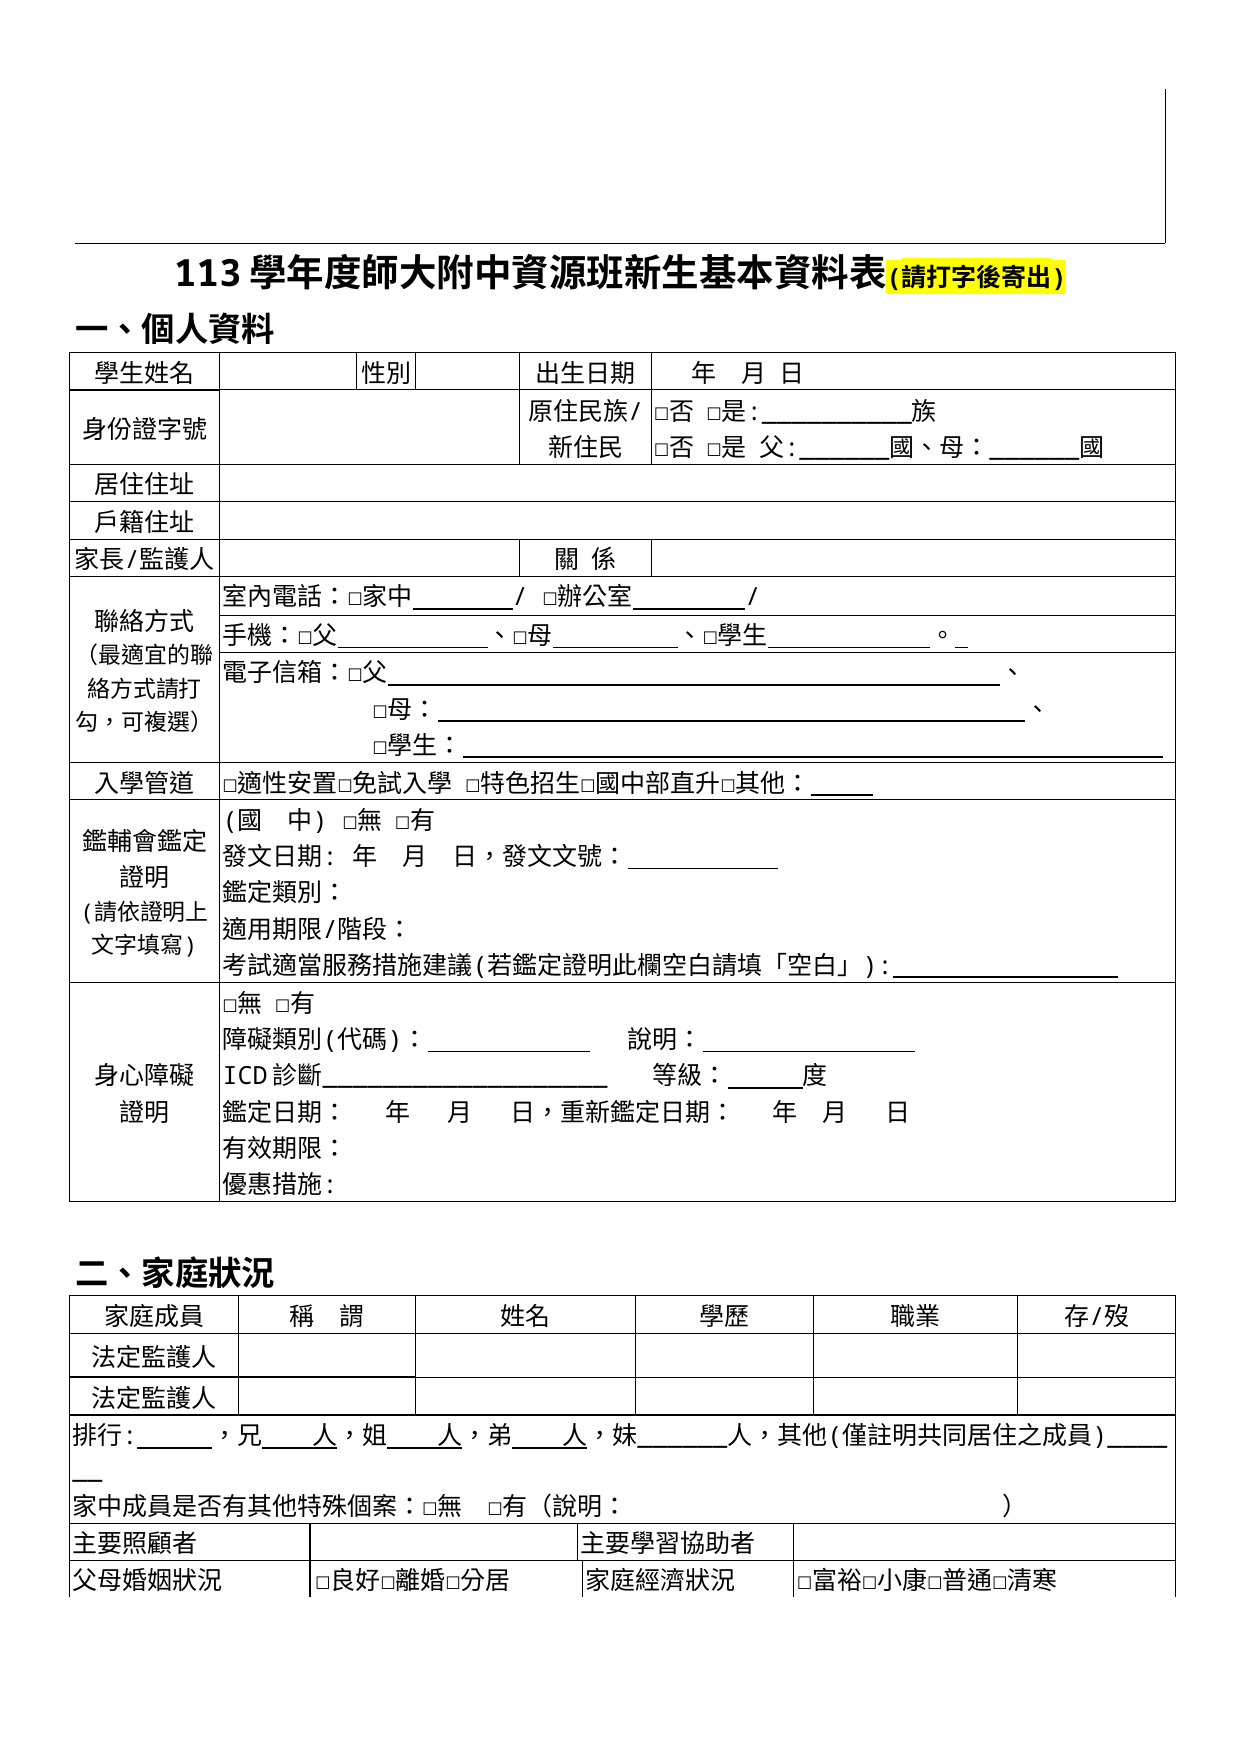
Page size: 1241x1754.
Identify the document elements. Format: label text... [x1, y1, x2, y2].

table_cell [794, 1524, 1175, 1560]
table_header [220, 353, 356, 389]
table_cell ☐富裕☐小康☐普通☐清寒 [794, 1561, 1175, 1597]
table_header 學生姓名 [70, 353, 219, 389]
table_cell 手機：☐父 、☐母 、☐學生 。 [220, 616, 1175, 652]
table_cell [814, 1334, 1017, 1376]
table_cell 父母婚姻狀況 [70, 1561, 309, 1597]
table_cell 室內電話：☐家中 / ☐辦公室 / [220, 577, 1175, 614]
table_cell [239, 1378, 415, 1414]
table_cell 主要學習協助者 [578, 1524, 793, 1560]
table_cell [220, 390, 519, 464]
table_header 年 月 日 [652, 353, 1175, 389]
table_cell [814, 1378, 1017, 1414]
table_cell [1018, 1378, 1175, 1414]
table_cell [220, 540, 519, 576]
table_cell (國 中) ☐無 ☐有 發文日期: 年 月 日，發文文號： 鑑定類別： 適用期限/階段： 考試適當服務措施建議(若鑑定證明此欄空白請填「空白」): [220, 800, 1175, 982]
table_header 姓名 [416, 1296, 635, 1333]
table_header 稱 謂 [239, 1296, 415, 1333]
text 二、家庭狀況 [75, 1247, 1165, 1295]
table_header 出生日期 [520, 353, 651, 389]
text 一、個人資料 [75, 298, 1165, 352]
table_cell 法定監護人 [70, 1334, 238, 1376]
table_cell [239, 1334, 415, 1376]
table_cell 法定監護人 [70, 1378, 238, 1414]
table_cell [311, 1524, 577, 1560]
table_header [416, 353, 519, 389]
table_cell 入學管道 [70, 763, 219, 799]
table_header 性別 [357, 353, 415, 389]
table_cell [636, 1334, 813, 1376]
table_cell [1018, 1334, 1175, 1376]
table_header 家庭成員 [70, 1296, 238, 1333]
table_cell 家庭經濟狀況 [583, 1561, 793, 1597]
table_cell 關 係 [520, 540, 651, 576]
table_cell 聯絡方式 （最適宜的聯絡方式請打勾，可複選） [70, 577, 219, 762]
table_header 學歷 [636, 1296, 813, 1333]
table_cell 身份證字號 [70, 391, 219, 464]
table_cell ☐適性安置☐免試入學 ☐特色招生☐國中部直升☐其他： [220, 763, 1175, 799]
table_cell 家長/監護人 [70, 540, 219, 576]
table_cell 主要照顧者 [70, 1524, 309, 1560]
table_cell 戶籍住址 [70, 502, 219, 538]
table_header 存/歿 [1018, 1296, 1175, 1333]
table_cell 電子信箱：☐父 、 ☐母： 、 ☐學生： [220, 653, 1175, 762]
table_cell [220, 465, 1175, 501]
table_cell [636, 1378, 813, 1414]
table_cell [652, 540, 1175, 576]
table_cell 原住民族/新住民 [520, 390, 651, 464]
table_cell 排行: ，兄 人，姐 人，弟 人，妹______人，其他(僅註明共同居住之成員)______ 家中成員是否有其他特殊個案：☐無 ☐有（說明： ） [70, 1416, 1175, 1522]
table_cell [220, 502, 1175, 538]
table_cell ☐無 ☐有 障礙類別(代碼)： 說明： ICD診斷___________________ 等級： 度 鑑定日期： 年 月 日，重新鑑定日期： 年 月 日 有效期限： 優惠措施: [220, 983, 1175, 1201]
table_cell [416, 1378, 635, 1414]
table_cell ☐良好☐離婚☐分居 [311, 1561, 582, 1597]
table_cell 居住住址 [70, 465, 219, 501]
table_header 職業 [814, 1296, 1017, 1333]
text 113學年度師大附中資源班新生基本資料表(請打字後寄出) [75, 243, 1165, 298]
table_cell [416, 1334, 635, 1376]
table_cell ☐否 ☐是:__________族 ☐否 ☐是 父:______國、母：______國 [652, 390, 1175, 464]
table_cell 鑑輔會鑑定證明 (請依證明上文字填寫) [70, 800, 219, 982]
table_cell 身心障礙 證明 [70, 983, 219, 1201]
